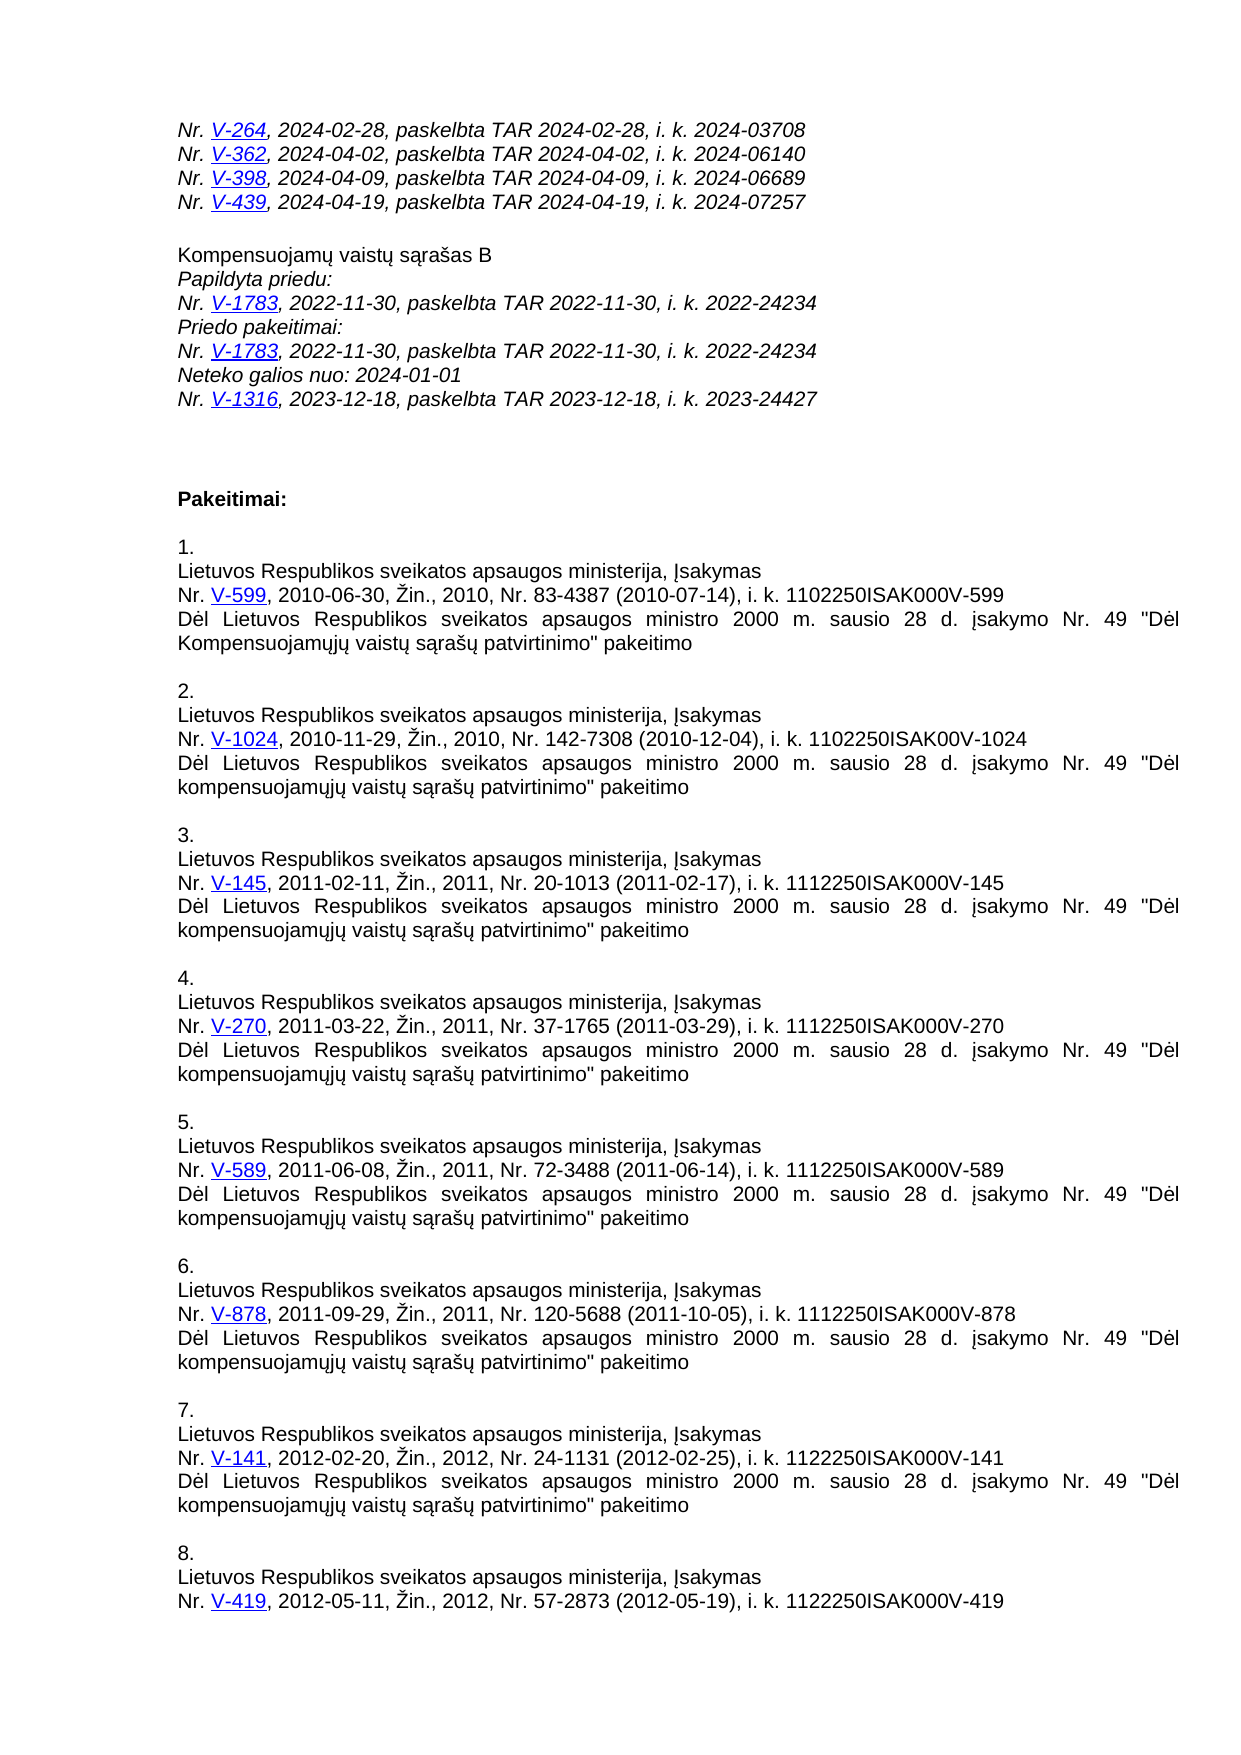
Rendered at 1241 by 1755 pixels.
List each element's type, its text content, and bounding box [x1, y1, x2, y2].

text Nr. V-1316, 2023-12-18, paskelbta TAR 2023-12-18, i. k. 2023-24427 [177, 386, 1181, 410]
text Lietuvos Respublikos sveikatos apsaugos ministerija, Įsakymas [177, 1565, 1181, 1589]
text 2. [177, 679, 1181, 703]
text Dėl Lietuvos Respublikos sveikatos apsaugos ministro 2000 m. sausio 28 d. įsakymo Nr. 49 "Dėl kompensuojamųjų vaistų sąrašų patvirtinimo" pakeitimo [177, 1469, 1181, 1517]
text Pakeitimai: [177, 487, 1181, 511]
text Lietuvos Respublikos sveikatos apsaugos ministerija, Įsakymas [177, 846, 1181, 870]
text Nr. V-1024, 2010-11-29, Žin., 2010, Nr. 142-7308 (2010-12-04), i. k. 1102250ISAK00V-1024 [177, 727, 1181, 751]
text Nr. V-599, 2010-06-30, Žin., 2010, Nr. 83-4387 (2010-07-14), i. k. 1102250ISAK000V-599 [177, 583, 1181, 607]
text 8. [177, 1541, 1181, 1565]
text 4. [177, 966, 1181, 990]
text Nr. V-141, 2012-02-20, Žin., 2012, Nr. 24-1131 (2012-02-25), i. k. 1122250ISAK000V-141 [177, 1445, 1181, 1469]
text 5. [177, 1110, 1181, 1134]
text Nr. V-439, 2024-04-19, paskelbta TAR 2024-04-19, i. k. 2024-07257 [177, 190, 1181, 214]
text Nr. V-270, 2011-03-22, Žin., 2011, Nr. 37-1765 (2011-03-29), i. k. 1112250ISAK000V-270 [177, 1014, 1181, 1038]
text Dėl Lietuvos Respublikos sveikatos apsaugos ministro 2000 m. sausio 28 d. įsakymo Nr. 49 "Dėl kompensuojamųjų vaistų sąrašų patvirtinimo" pakeitimo [177, 1038, 1181, 1086]
text Papildyta priedu: [177, 267, 1181, 291]
text Lietuvos Respublikos sveikatos apsaugos ministerija, Įsakymas [177, 703, 1181, 727]
text 6. [177, 1254, 1181, 1278]
text 7. [177, 1397, 1181, 1421]
text Neteko galios nuo: 2024-01-01 [177, 362, 1181, 386]
text 3. [177, 822, 1181, 846]
text Nr. V-362, 2024-04-02, paskelbta TAR 2024-04-02, i. k. 2024-06140 [177, 142, 1181, 166]
text Dėl Lietuvos Respublikos sveikatos apsaugos ministro 2000 m. sausio 28 d. įsakymo Nr. 49 "Dėl kompensuojamųjų vaistų sąrašų patvirtinimo" pakeitimo [177, 751, 1181, 798]
text Nr. V-264, 2024-02-28, paskelbta TAR 2024-02-28, i. k. 2024-03708 [177, 118, 1181, 142]
text Nr. V-398, 2024-04-09, paskelbta TAR 2024-04-09, i. k. 2024-06689 [177, 166, 1181, 190]
text Nr. V-419, 2012-05-11, Žin., 2012, Nr. 57-2873 (2012-05-19), i. k. 1122250ISAK000V-419 [177, 1589, 1181, 1613]
text Dėl Lietuvos Respublikos sveikatos apsaugos ministro 2000 m. sausio 28 d. įsakymo Nr. 49 "Dėl kompensuojamųjų vaistų sąrašų patvirtinimo" pakeitimo [177, 1182, 1181, 1230]
text Dėl Lietuvos Respublikos sveikatos apsaugos ministro 2000 m. sausio 28 d. įsakymo Nr. 49 "Dėl kompensuojamųjų vaistų sąrašų patvirtinimo" pakeitimo [177, 894, 1181, 942]
text Nr. V-1783, 2022-11-30, paskelbta TAR 2022-11-30, i. k. 2022-24234 [177, 291, 1181, 314]
text 1. [177, 535, 1181, 559]
text Priedo pakeitimai: [177, 314, 1181, 338]
text Nr. V-1783, 2022-11-30, paskelbta TAR 2022-11-30, i. k. 2022-24234 [177, 338, 1181, 362]
text Nr. V-145, 2011-02-11, Žin., 2011, Nr. 20-1013 (2011-02-17), i. k. 1112250ISAK000V-145 [177, 870, 1181, 894]
text Kompensuojamų vaistų sąrašas B [177, 243, 1181, 267]
text Lietuvos Respublikos sveikatos apsaugos ministerija, Įsakymas [177, 1421, 1181, 1445]
text Lietuvos Respublikos sveikatos apsaugos ministerija, Įsakymas [177, 559, 1181, 583]
text Nr. V-878, 2011-09-29, Žin., 2011, Nr. 120-5688 (2011-10-05), i. k. 1112250ISAK000V-878 [177, 1302, 1181, 1326]
text Lietuvos Respublikos sveikatos apsaugos ministerija, Įsakymas [177, 1278, 1181, 1302]
text Dėl Lietuvos Respublikos sveikatos apsaugos ministro 2000 m. sausio 28 d. įsakymo Nr. 49 "Dėl Kompensuojamųjų vaistų sąrašų patvirtinimo" pakeitimo [177, 607, 1181, 655]
text Dėl Lietuvos Respublikos sveikatos apsaugos ministro 2000 m. sausio 28 d. įsakymo Nr. 49 "Dėl kompensuojamųjų vaistų sąrašų patvirtinimo" pakeitimo [177, 1326, 1181, 1373]
text Lietuvos Respublikos sveikatos apsaugos ministerija, Įsakymas [177, 990, 1181, 1014]
text Nr. V-589, 2011-06-08, Žin., 2011, Nr. 72-3488 (2011-06-14), i. k. 1112250ISAK000V-589 [177, 1158, 1181, 1182]
text Lietuvos Respublikos sveikatos apsaugos ministerija, Įsakymas [177, 1134, 1181, 1158]
